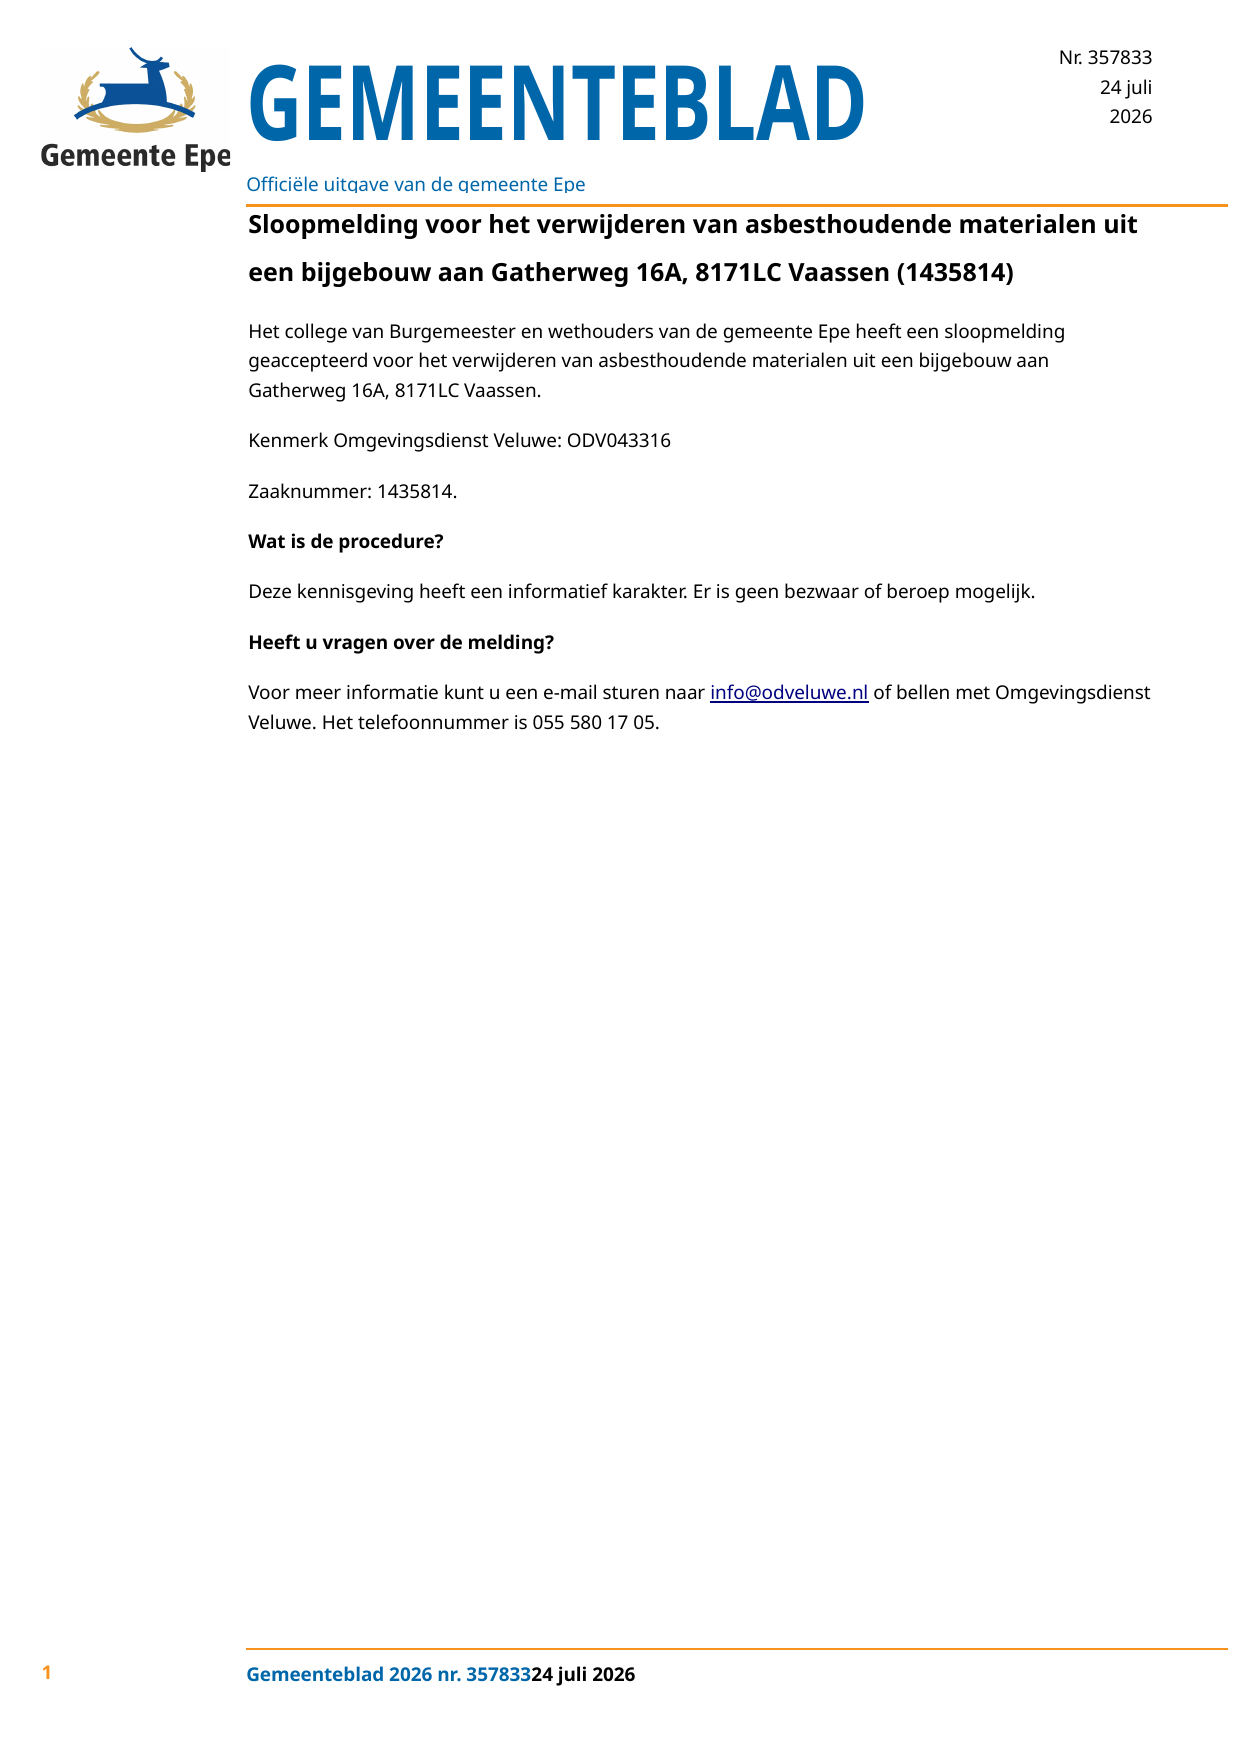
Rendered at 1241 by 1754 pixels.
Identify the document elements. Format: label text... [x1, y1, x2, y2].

text Sloopmelding voor het verwijderen van asbesthoudende materialen uit een bijgebouw aan Gatherweg 16A, 8171LC Vaassen (1435814) [248, 207, 1152, 288]
text Deze kennisgeving heeft een informatief karakter. Er is geen bezwaar of beroep mogelijk. [248, 579, 1152, 604]
picture [41, 47, 231, 172]
text Heeft u vragen over de melding? [248, 629, 1152, 655]
text Voor meer informatie kunt u een e-mail sturen naar info@odveluwe.nl of bellen met Omgevingsdienst Veluwe. Het telefoonnummer is 055 580 17 05. [248, 679, 1152, 735]
text Kenmerk Omgevingsdienst Veluwe: ODV043316 [248, 427, 1152, 453]
text Wat is de procedure? [248, 528, 1152, 554]
text Het college van Burgemeester en wethouders van de gemeente Epe heeft een sloopmelding geaccepteerd voor het verwijderen van asbesthoudende materialen uit een bijgebouw aan Gatherweg 16A, 8171LC Vaassen. [248, 318, 1152, 403]
text Zaaknummer: 1435814. [248, 478, 1152, 504]
